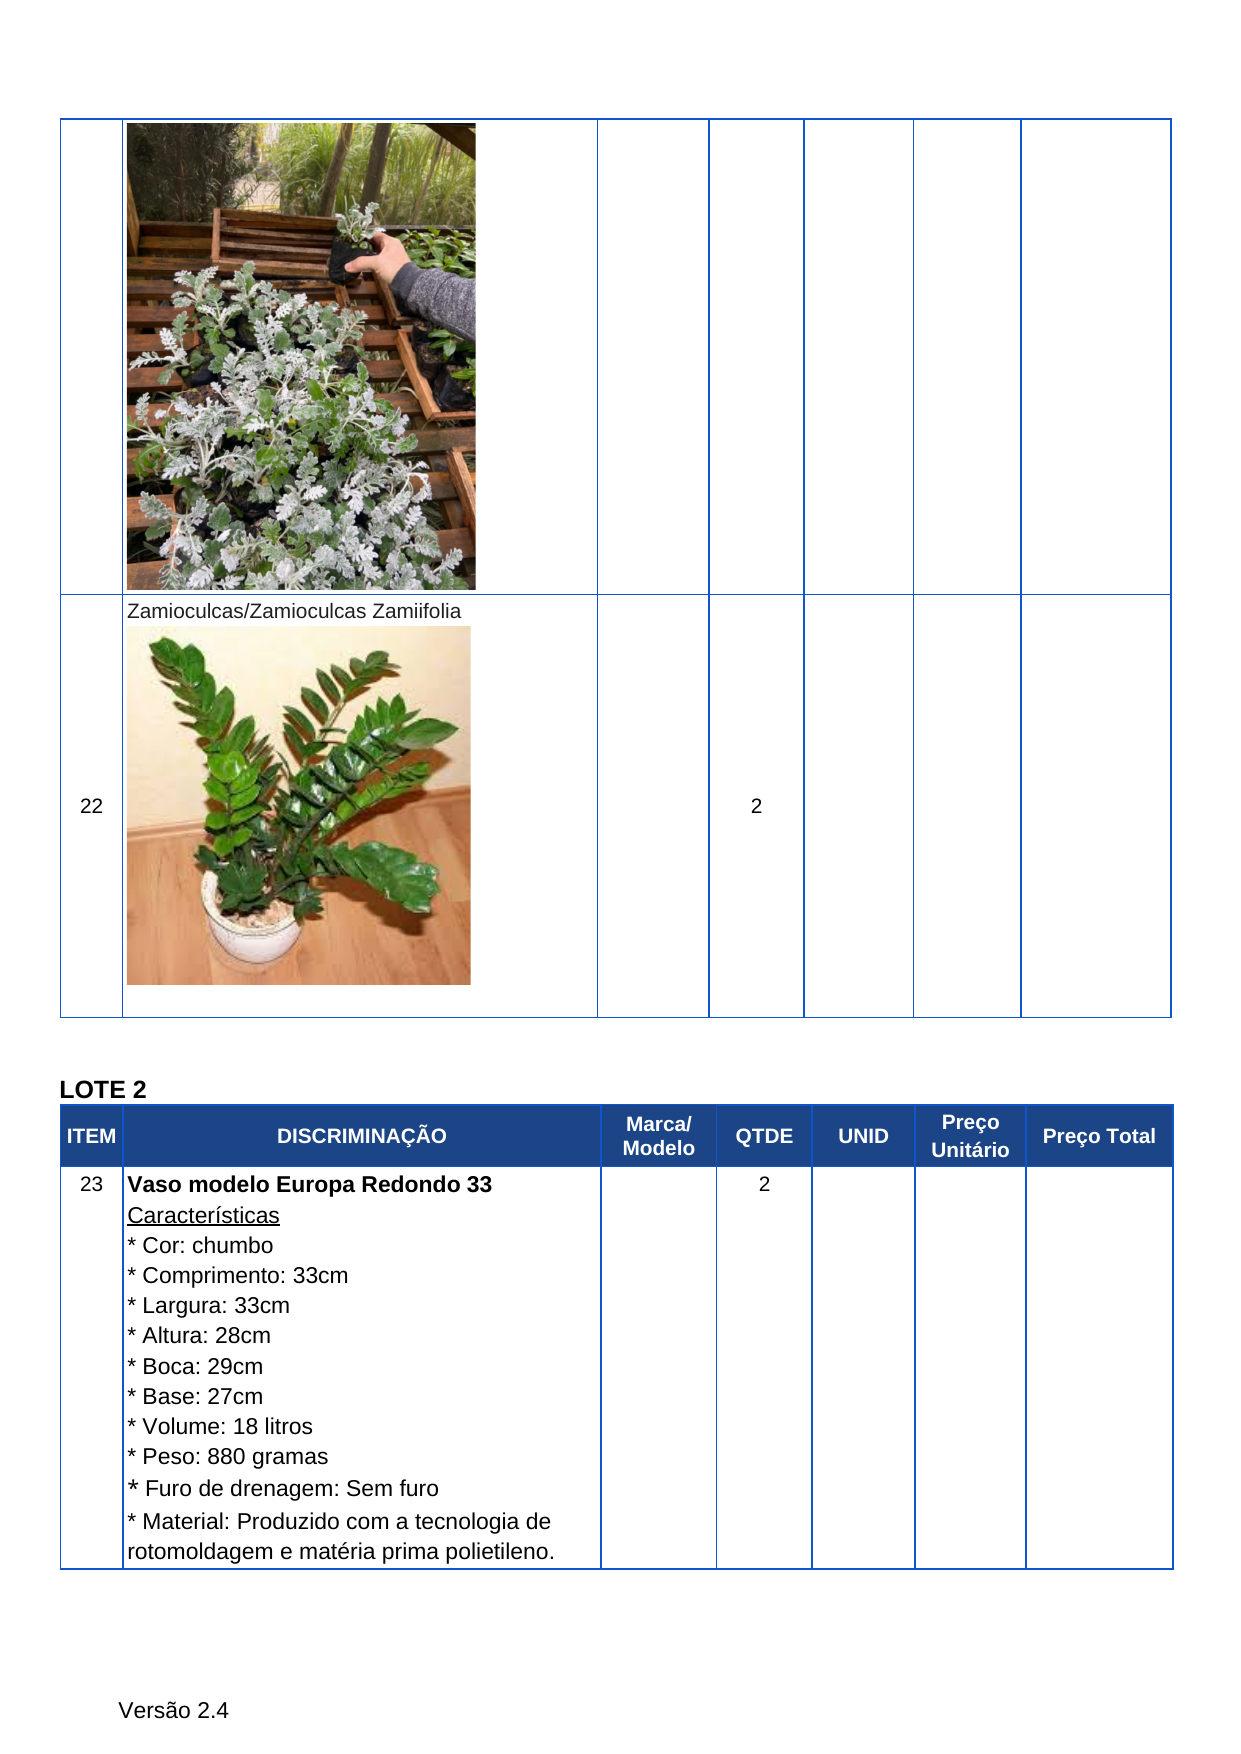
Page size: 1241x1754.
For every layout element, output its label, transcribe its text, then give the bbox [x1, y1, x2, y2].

table_cell [805, 595, 913, 1016]
table_header ITEM [61, 1106, 122, 1166]
table_cell [914, 595, 1020, 1016]
table_cell [61, 120, 122, 593]
table_cell [1022, 120, 1170, 593]
table_cell [914, 120, 1020, 593]
table_cell [710, 120, 803, 593]
table_header Preço Unitário [916, 1106, 1025, 1166]
table_cell 2 [717, 1167, 811, 1568]
table_cell [1022, 595, 1170, 1016]
table_cell 2 [710, 595, 803, 1016]
table_cell [602, 1167, 716, 1568]
text LOTE 2 [59, 1076, 1122, 1104]
table_cell [598, 120, 708, 593]
table_cell [123, 120, 597, 593]
table_cell [813, 1167, 914, 1568]
table_cell Zamioculcas/Zamioculcas Zamiifolia [123, 595, 597, 1016]
table_cell 23 [61, 1167, 122, 1568]
picture [126, 123, 476, 590]
table_header Marca/ Modelo [602, 1105, 716, 1166]
table_header DISCRIMINAÇÃO [124, 1106, 600, 1166]
table_cell 22 [61, 595, 122, 1016]
table_header UNID [813, 1106, 914, 1166]
table_cell Vaso modelo Europa Redondo 33 Características * Cor: chumbo * Comprimento: 33cm * Largura: 33cm * Altura: 28cm * Boca: 29cm * Base: 27cm * Volume: 18 litros * Peso: 880 gramas * Furo de drenagem: Sem furo * Material: Produzido com a tecnologia de rotomoldagem e matéria prima polietileno. [124, 1167, 600, 1568]
table_cell [916, 1167, 1025, 1568]
table_cell [805, 120, 913, 593]
table_cell [598, 595, 708, 1016]
table_header Preço Total [1027, 1106, 1172, 1166]
table_cell [1027, 1167, 1172, 1568]
table_header QTDE [717, 1106, 811, 1166]
picture [126, 626, 471, 985]
